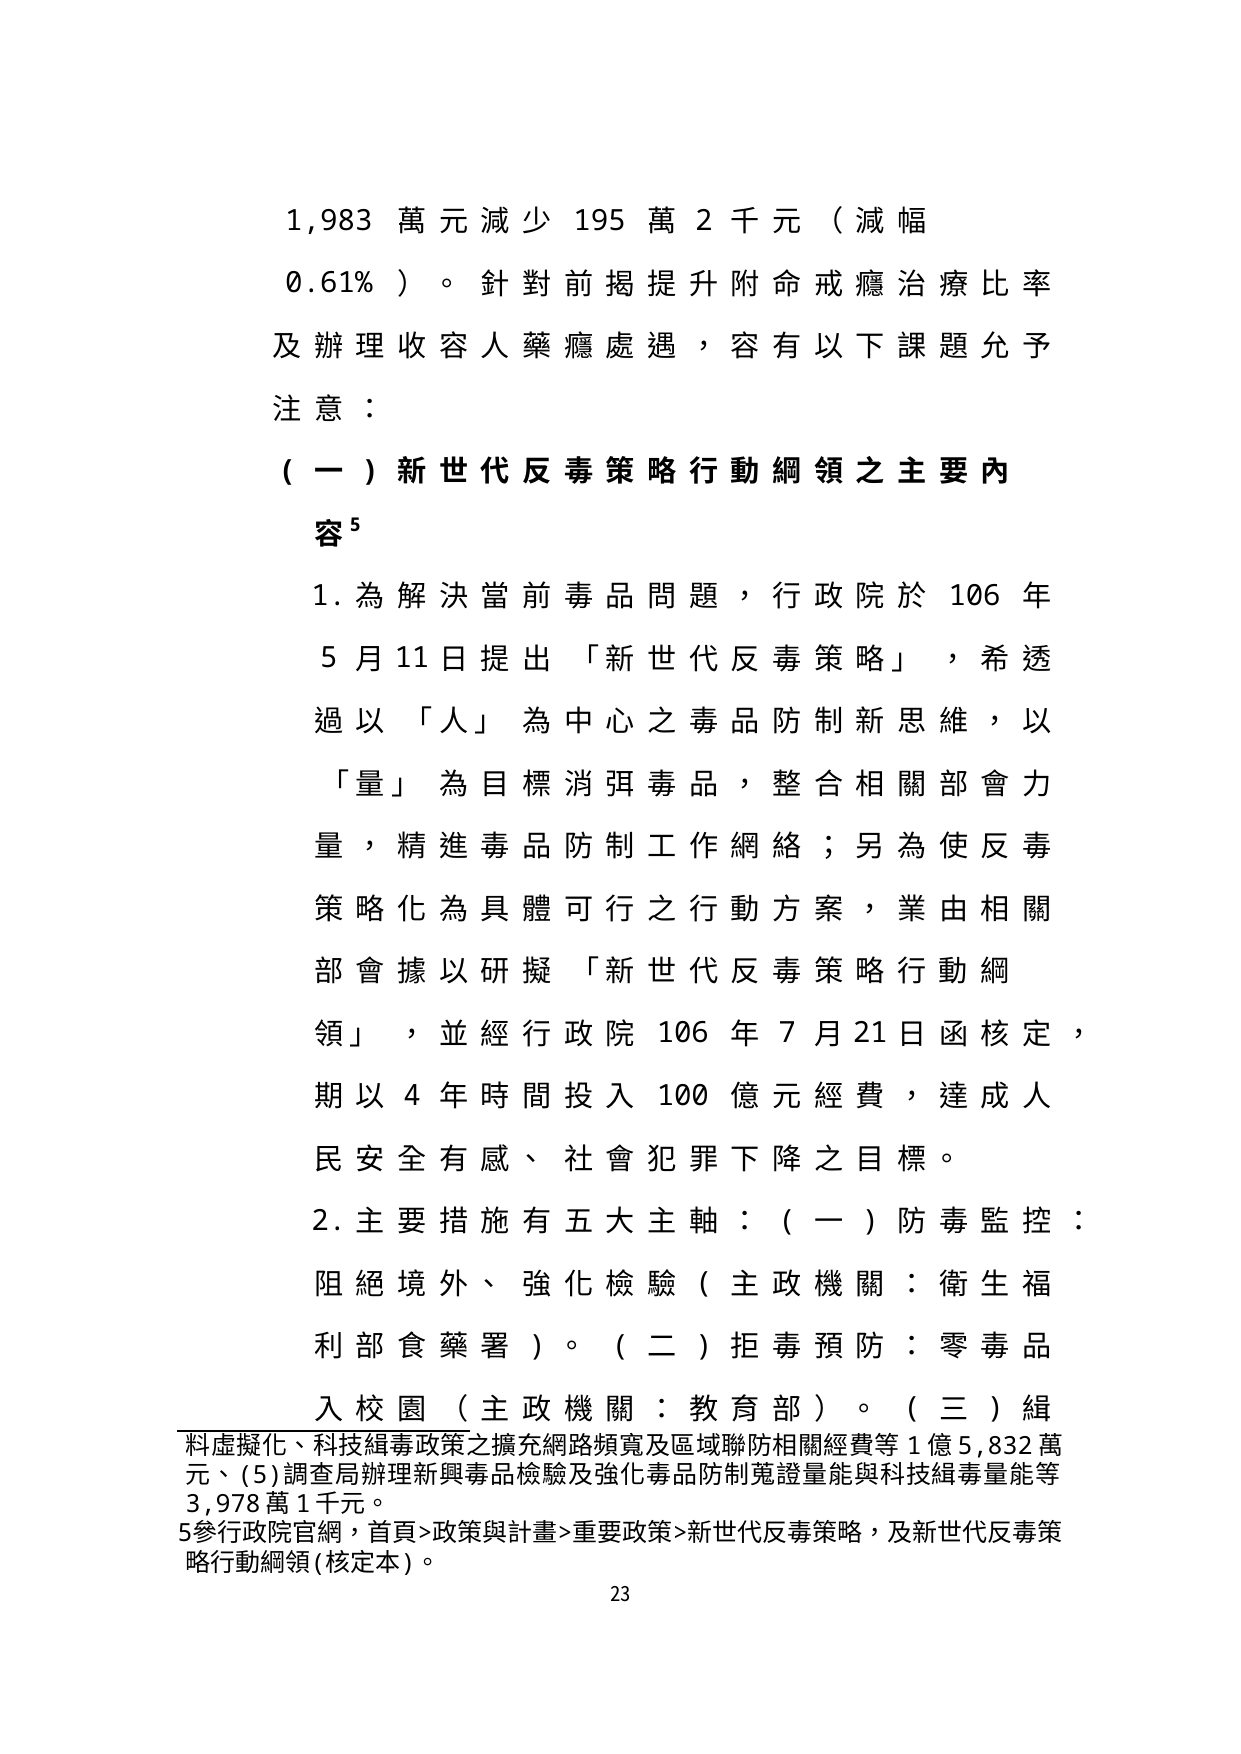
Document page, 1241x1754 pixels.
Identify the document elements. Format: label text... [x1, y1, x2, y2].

text 1.為解決當前毒品問題，行政院於106年5月11日提出「新世代反毒策略」，希透過以「人」為中心之毒品防制新思維，以「量」為目標消弭毒品，整合相關部會力量，精進毒品防制工作網絡；另為使反毒策略化為具體可行之行動方案，業由相關部會據以研擬「新世代反毒策略行動綱領」，並經行政院106年7月21日函核定，期以4年時間投入100億元經費，達成人民安全有感、社會犯罪下降之目標。 [271, 552, 1058, 1177]
text 1,983萬元減少195萬2千元（減幅0.61%）。針對前揭提升附命戒癮治療比率及辦理收容人藥癮處遇，容有以下課題允予注意： [242, 177, 1058, 427]
text (一)新世代反毒策略行動綱領之主要內容 [242, 427, 1058, 552]
text 料虛擬化、科技緝毒政策之擴充網路頻寬及區域聯防相關經費等1億5,832萬元、(5)調查局辦理新興毒品檢驗及強化毒品防制蒐證量能與科技緝毒量能等3,978萬1千元。 [177, 1431, 1063, 1518]
text 參行政院官網，首頁>政策與計畫>重要政策>新世代反毒策略，及新世代反毒策略行動綱領(核定本)。 [177, 1518, 1063, 1577]
text 2.主要措施有五大主軸：(一)防毒監控：阻絕境外、強化檢驗(主政機關：衛生福利部食藥署)。(二)拒毒預防：零毒品入校園（主政機關：教育部）。(三)緝毒掃蕩：反毒零死角(主政機關：法務部)。(四)戒毒處遇：多元、具實證且連續之處遇服務（主政機關：衛生福利部）。(五)修法策略（主政機關：法務部）。各部會據此訂定防毒、拒毒、緝毒、戒毒及綜合規劃等5大具體策略，並發展出多項行動方案。 [271, 1177, 1058, 1427]
